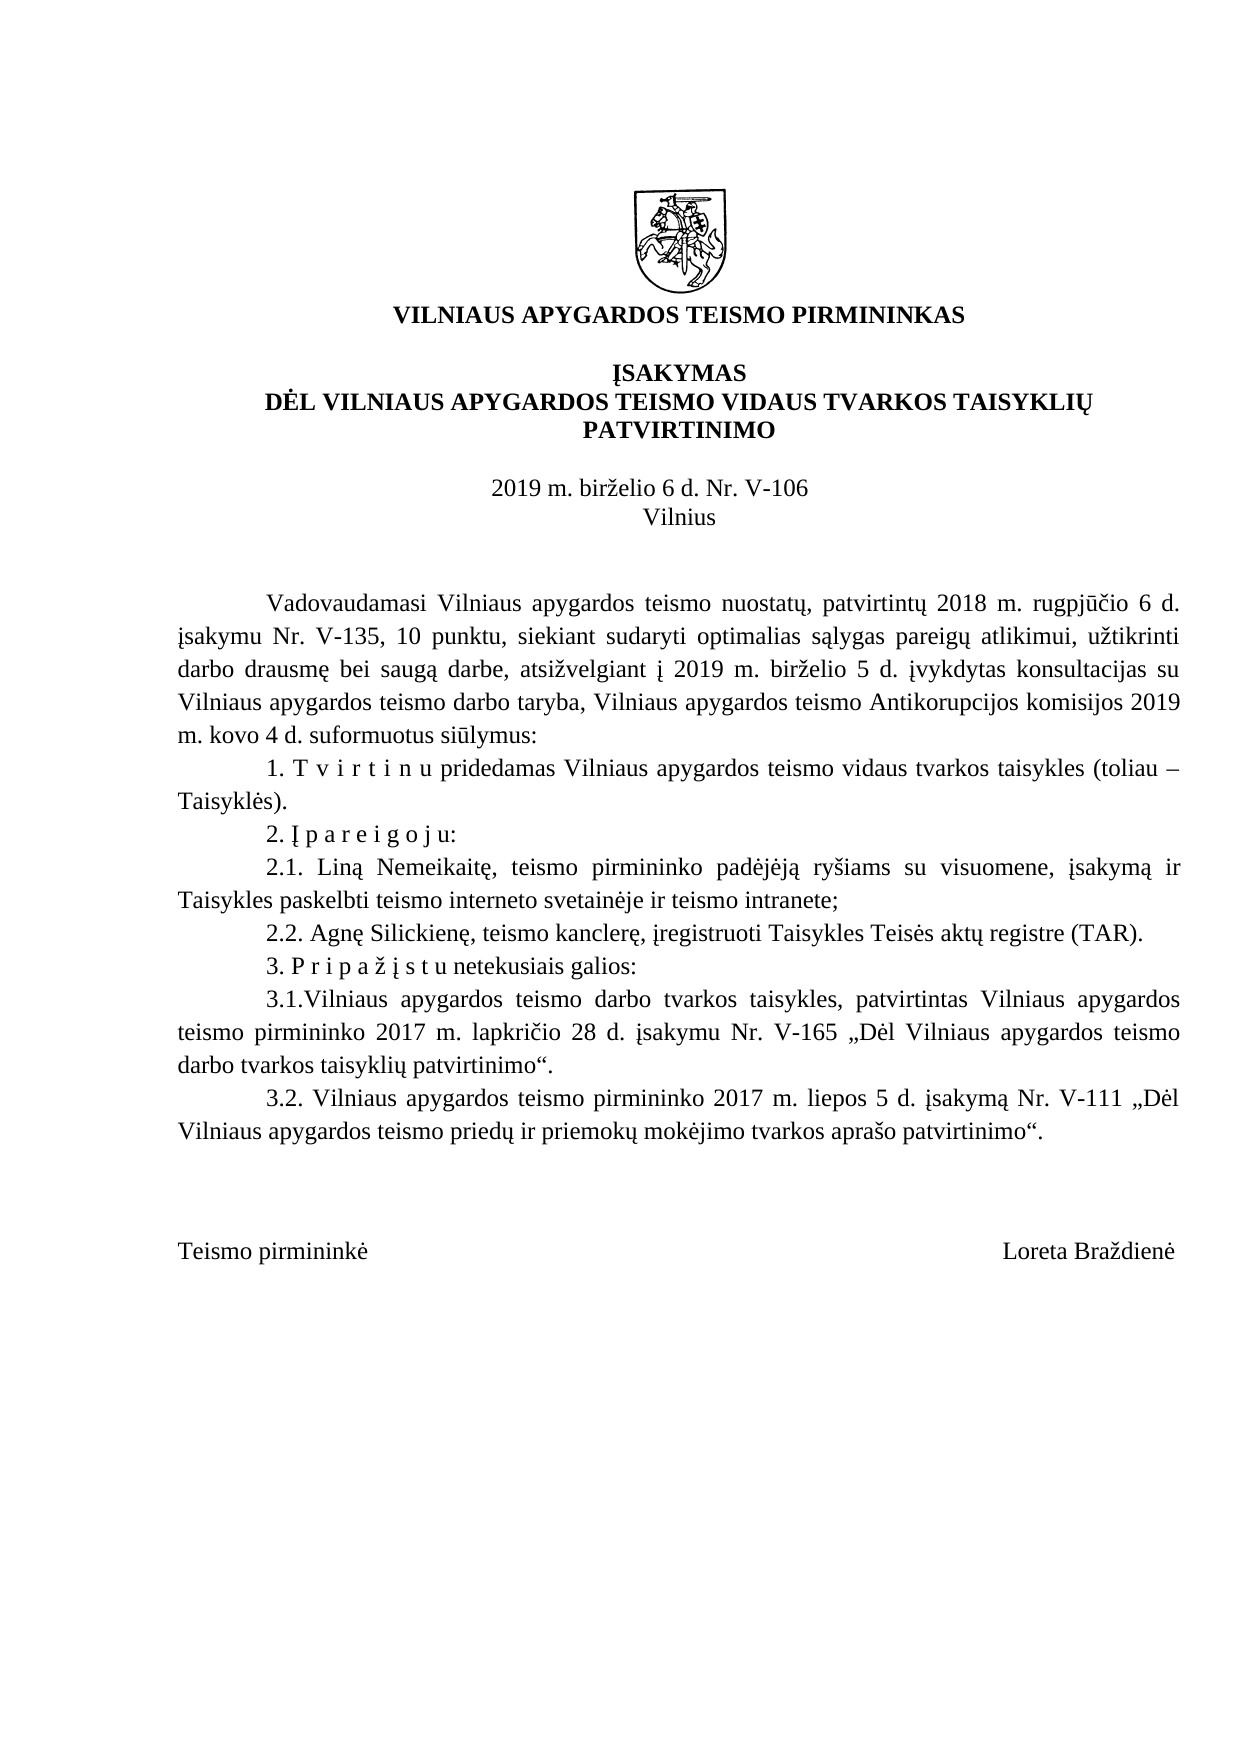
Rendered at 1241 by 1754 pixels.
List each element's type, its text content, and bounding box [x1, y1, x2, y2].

text DĖL VILNIAUS APYGARDOS TEISMO VIDAUS TVARKOS TAISYKLIŲ PATVIRTINIMO [177, 387, 1181, 444]
text Vadovaudamasi Vilniaus apygardos teismo nuostatų, patvirtintų 2018 m. rugpjūčio 6 d. įsakymu Nr. V-135, 10 punktu, siekiant sudaryti optimalias sąlygas pareigų atlikimui, užtikrinti darbo drausmę bei saugą darbe, atsižvelgiant į 2019 m. birželio 5 d. įvykdytas konsultacijas su Vilniaus apygardos teismo darbo taryba, Vilniaus apygardos teismo Antikorupcijos komisijos 2019 m. kovo 4 d. suformuotus siūlymus: [177, 588, 1181, 749]
text 2. Į p a r e i g o j u: [177, 819, 1181, 848]
text 3.2. Vilniaus apygardos teismo pirmininko 2017 m. liepos 5 d. įsakymą Nr. V-111 „Dėl Vilniaus apygardos teismo priedų ir priemokų mokėjimo tvarkos aprašo patvirtinimo“. [177, 1083, 1181, 1145]
text 2.1. Liną Nemeikaitę, teismo pirmininko padėjėją ryšiams su visuomene, įsakymą ir Taisykles paskelbti teismo interneto svetainėje ir teismo intranete; [177, 852, 1181, 914]
text 3. P r i p a ž į s t u netekusiais galios: [177, 951, 1181, 980]
text Vilnius [177, 502, 1181, 531]
text 1. T v i r t i n u pridedamas Vilniaus apygardos teismo vidaus tvarkos taisykles (toliau – Taisyklės). [177, 753, 1181, 815]
text 2019 m. birželio 6 d. Nr. V-106 [177, 473, 1122, 502]
text VILNIAUS APYGARDOS TEISMO PIRMININKAS [177, 301, 1181, 329]
text Teismo pirmininkė Loreta Braždienė [177, 1236, 1181, 1264]
text 3.1.Vilniaus apygardos teismo darbo tvarkos taisykles, patvirtintas Vilniaus apygardos teismo pirmininko 2017 m. lapkričio 28 d. įsakymu Nr. V-165 „Dėl Vilniaus apygardos teismo darbo tvarkos taisyklių patvirtinimo“. [177, 984, 1181, 1079]
text 2.2. Agnę Silickienę, teismo kanclerę, įregistruoti Taisykles Teisės aktų registre (TAR). [177, 918, 1181, 947]
text ĮSAKYMAS [177, 358, 1181, 387]
